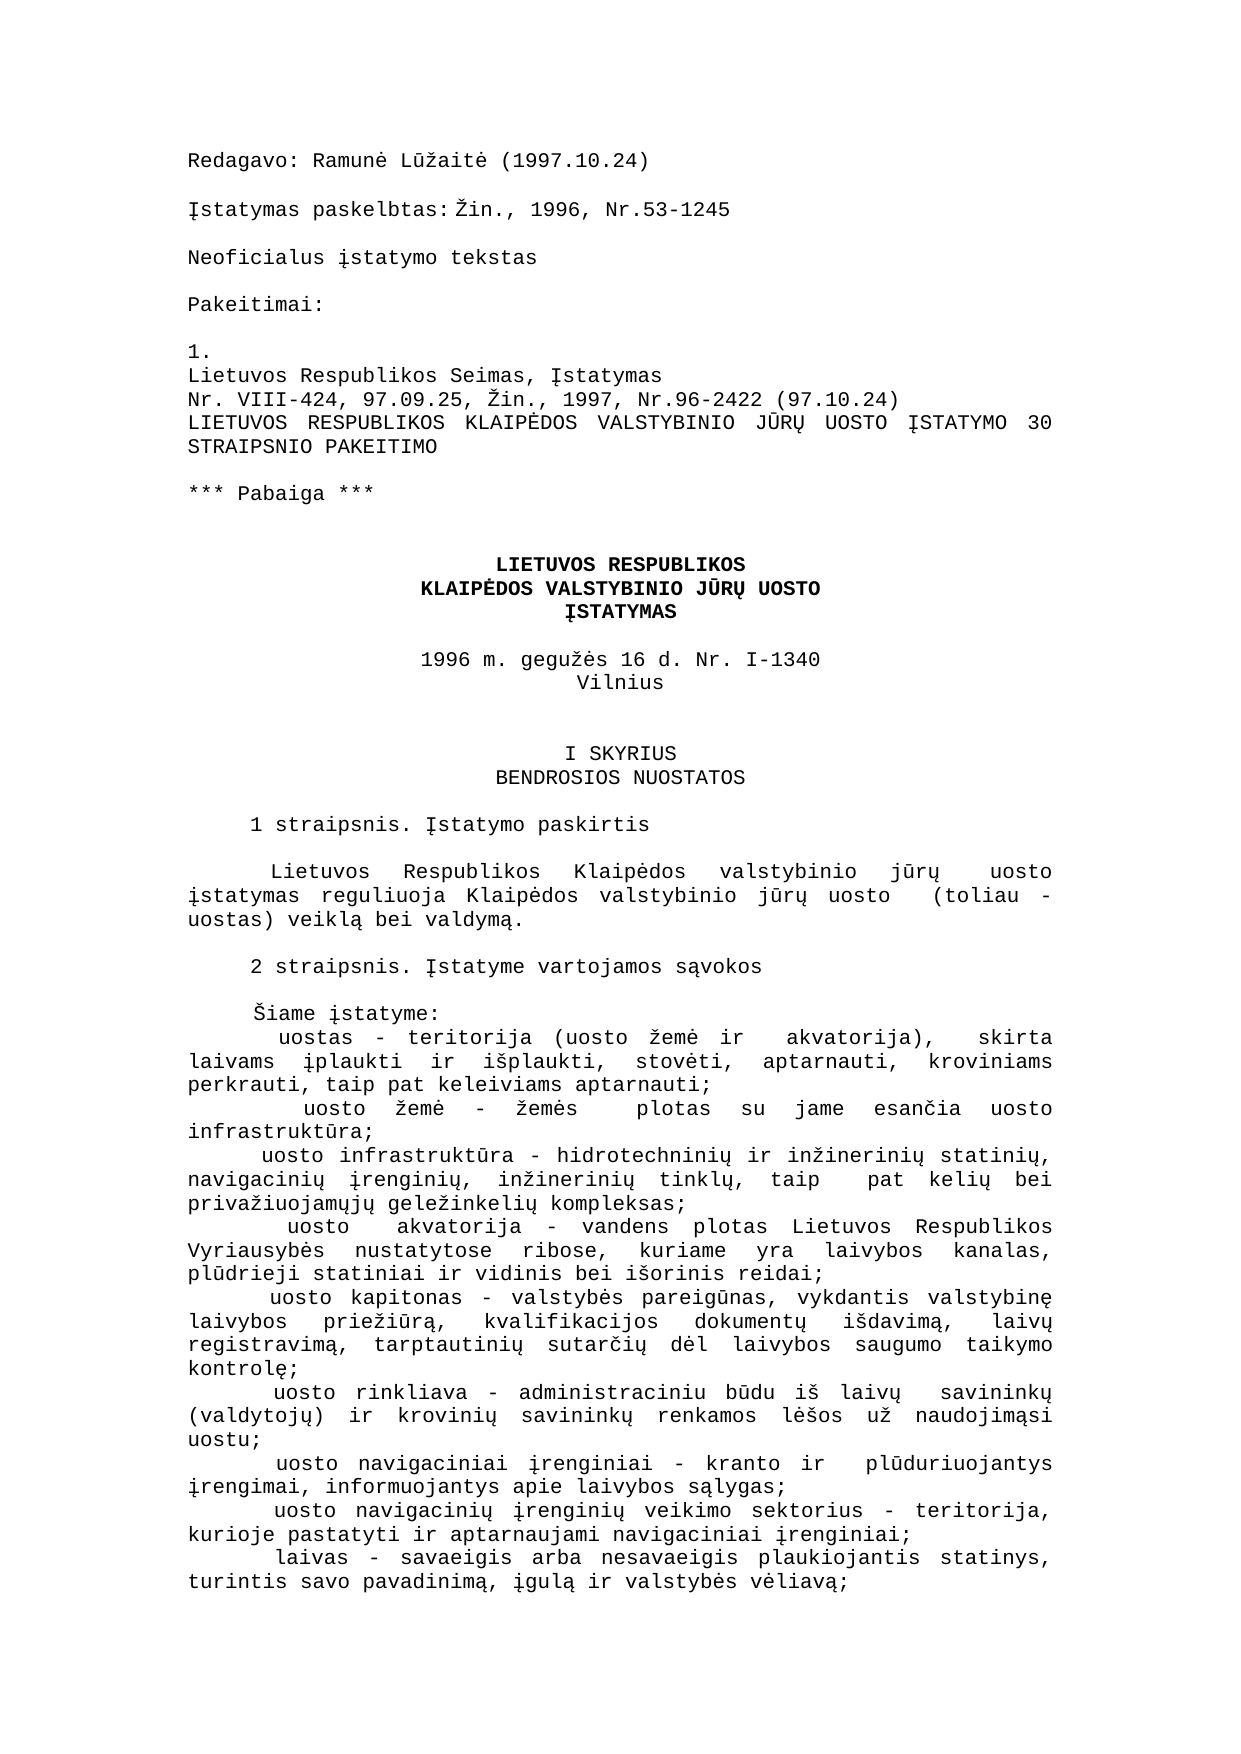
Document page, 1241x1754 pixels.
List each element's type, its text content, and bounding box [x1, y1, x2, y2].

text 1 straipsnis. Įstatymo paskirtis [187, 814, 1053, 838]
text 1996 m. gegužės 16 d. Nr. I-1340 [187, 649, 1053, 672]
text laivas - savaeigis arba nesavaeigis plaukiojantis statinys, turintis savo pavadinimą, įgulą ir valstybės vėliavą; [187, 1547, 1053, 1594]
text KLAIPĖDOS VALSTYBINIO JŪRŲ UOSTO [187, 578, 1053, 601]
text LIETUVOS RESPUBLIKOS KLAIPĖDOS VALSTYBINIO JŪRŲ UOSTO ĮSTATYMO 30 STRAIPSNIO PAKEITIMO [187, 412, 1053, 459]
text Redagavo: Ramunė Lūžaitė (1997.10.24) [187, 150, 1053, 174]
text 2 straipsnis. Įstatyme vartojamos sąvokos [187, 956, 1053, 980]
text uosto kapitonas - valstybės pareigūnas, vykdantis valstybinę laivybos priežiūrą, kvalifikacijos dokumentų išdavimą, laivų registravimą, tarptautinių sutarčių dėl laivybos saugumo taikymo kontrolę; [187, 1287, 1053, 1382]
text uosto infrastruktūra - hidrotechninių ir inžinerinių statinių, navigacinių įrenginių, inžinerinių tinklų, taip pat kelių bei privažiuojamųjų geležinkelių kompleksas; [187, 1145, 1053, 1216]
text uostas - teritorija (uosto žemė ir akvatorija), skirta laivams įplaukti ir išplaukti, stovėti, aptarnauti, kroviniams perkrauti, taip pat keleiviams aptarnauti; [187, 1027, 1053, 1098]
text Neoficialus įstatymo tekstas [187, 247, 1053, 270]
text Įstatymas paskelbtas: Žin., 1996, Nr.53-1245 [187, 197, 1053, 223]
text 1. [187, 341, 1053, 365]
text I SKYRIUS [187, 743, 1053, 767]
text uosto navigaciniai įrenginiai - kranto ir plūduriuojantys įrengimai, informuojantys apie laivybos sąlygas; [187, 1453, 1053, 1500]
text uosto akvatorija - vandens plotas Lietuvos Respublikos Vyriausybės nustatytose ribose, kuriame yra laivybos kanalas, plūdrieji statiniai ir vidinis bei išorinis reidai; [187, 1216, 1053, 1287]
text uosto rinkliava - administraciniu būdu iš laivų savininkų (valdytojų) ir krovinių savininkų renkamos lėšos už naudojimąsi uostu; [187, 1382, 1053, 1453]
text Šiame įstatyme: [187, 1003, 1053, 1027]
text Pakeitimai: [187, 294, 1053, 318]
text uosto žemė - žemės plotas su jame esančia uosto infrastruktūra; [187, 1098, 1053, 1145]
text *** Pabaiga *** [187, 483, 1053, 507]
text ĮSTATYMAS [187, 601, 1053, 625]
text Vilnius [187, 672, 1053, 696]
text Lietuvos Respublikos Klaipėdos valstybinio jūrų uosto įstatymas reguliuoja Klaipėdos valstybinio jūrų uosto (toliau - uostas) veiklą bei valdymą. [187, 861, 1053, 932]
text BENDROSIOS NUOSTATOS [187, 767, 1053, 791]
text LIETUVOS RESPUBLIKOS [187, 554, 1053, 578]
text Nr. VIII-424, 97.09.25, Žin., 1997, Nr.96-2422 (97.10.24) [187, 388, 1053, 412]
text Lietuvos Respublikos Seimas, Įstatymas [187, 365, 1053, 388]
text uosto navigacinių įrenginių veikimo sektorius - teritorija, kurioje pastatyti ir aptarnaujami navigaciniai įrenginiai; [187, 1500, 1053, 1547]
